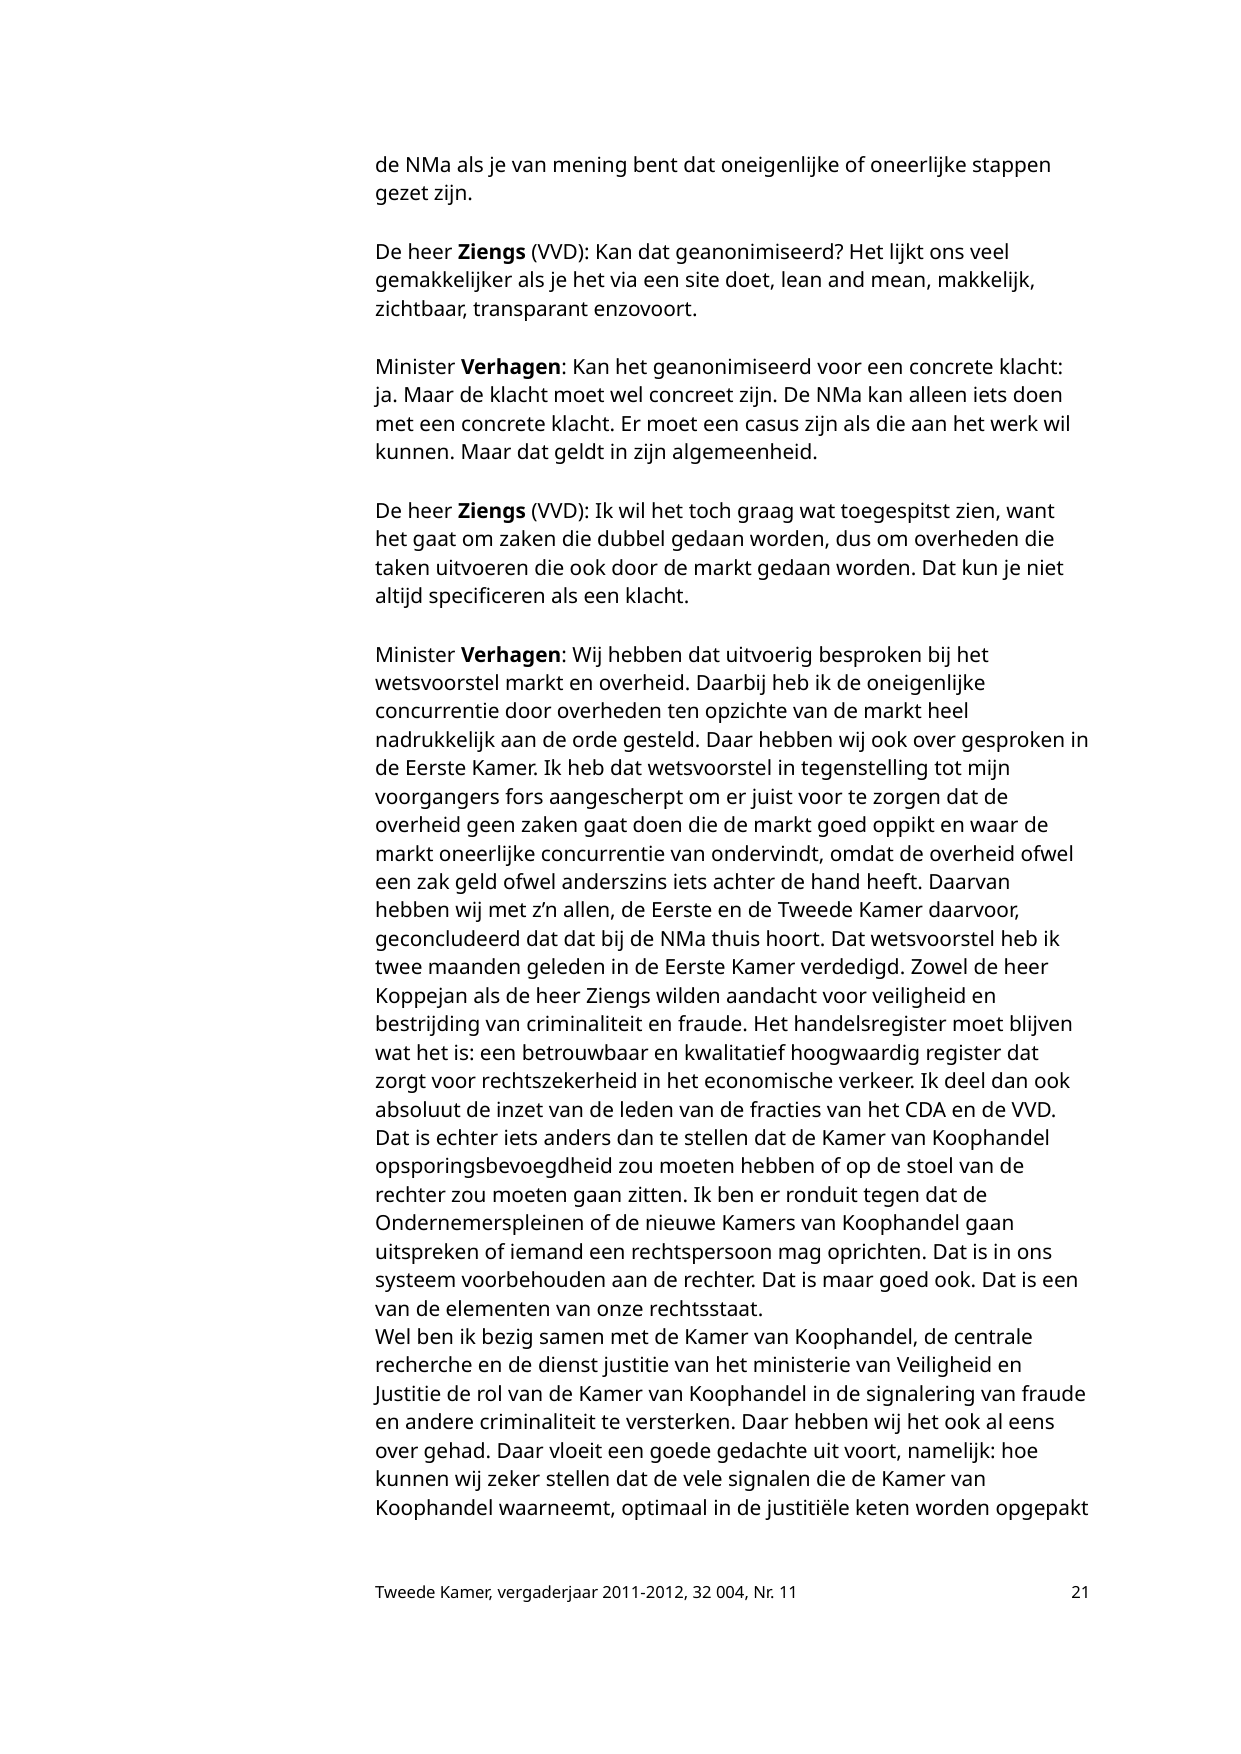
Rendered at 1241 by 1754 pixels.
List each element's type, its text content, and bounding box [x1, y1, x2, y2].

text De heer Ziengs (VVD): Kan dat geanonimiseerd? Het lijkt ons veel gemakkelijker als je het via een site doet, lean and mean, makkelijk, zichtbaar, transparant enzovoort. [375, 237, 1090, 322]
text Wel ben ik bezig samen met de Kamer van Koophandel, de centrale recherche en de dienst justitie van het ministerie van Veiligheid en Justitie de rol van de Kamer van Koophandel in de signalering van fraude en andere criminaliteit te versterken. Daar hebben wij het ook al eens over gehad. Daar vloeit een goede gedachte uit voort, namelijk: hoe kunnen wij zeker stellen dat de vele signalen die de Kamer van Koophandel waarneemt, optimaal in de justitiële keten worden opgepakt [375, 1322, 1090, 1521]
text de NMa als je van mening bent dat oneigenlijke of oneerlijke stappen gezet zijn. [375, 150, 1090, 207]
text Minister Verhagen: Kan het geanonimiseerd voor een concrete klacht: ja. Maar de klacht moet wel concreet zijn. De NMa kan alleen iets doen met een concrete klacht. Er moet een casus zijn als die aan het werk wil kunnen. Maar dat geldt in zijn algemeenheid. [375, 352, 1090, 466]
text De heer Ziengs (VVD): Ik wil het toch graag wat toegespitst zien, want het gaat om zaken die dubbel gedaan worden, dus om overheden die taken uitvoeren die ook door de markt gedaan worden. Dat kun je niet altijd specificeren als een klacht. [375, 496, 1090, 610]
text Minister Verhagen: Wij hebben dat uitvoerig besproken bij het wetsvoorstel markt en overheid. Daarbij heb ik de oneigenlijke concurrentie door overheden ten opzichte van de markt heel nadrukkelijk aan de orde gesteld. Daar hebben wij ook over gesproken in de Eerste Kamer. Ik heb dat wetsvoorstel in tegenstelling tot mijn voorgangers fors aangescherpt om er juist voor te zorgen dat de overheid geen zaken gaat doen die de markt goed oppikt en waar de markt oneerlijke concurrentie van ondervindt, omdat de overheid ofwel een zak geld ofwel anderszins iets achter de hand heeft. Daarvan hebben wij met z’n allen, de Eerste en de Tweede Kamer daarvoor, geconcludeerd dat dat bij de NMa thuis hoort. Dat wetsvoorstel heb ik twee maanden geleden in de Eerste Kamer verdedigd. Zowel de heer Koppejan als de heer Ziengs wilden aandacht voor veiligheid en bestrijding van criminaliteit en fraude. Het handelsregister moet blijven wat het is: een betrouwbaar en kwalitatief hoogwaardig register dat zorgt voor rechtszekerheid in het economische verkeer. Ik deel dan ook absoluut de inzet van de leden van de fracties van het CDA en de VVD. Dat is echter iets anders dan te stellen dat de Kamer van Koophandel opsporingsbevoegdheid zou moeten hebben of op de stoel van de rechter zou moeten gaan zitten. Ik ben er ronduit tegen dat de Ondernemerspleinen of de nieuwe Kamers van Koophandel gaan uitspreken of iemand een rechtspersoon mag oprichten. Dat is in ons systeem voorbehouden aan de rechter. Dat is maar goed ook. Dat is een van de elementen van onze rechtsstaat. [375, 640, 1090, 1322]
